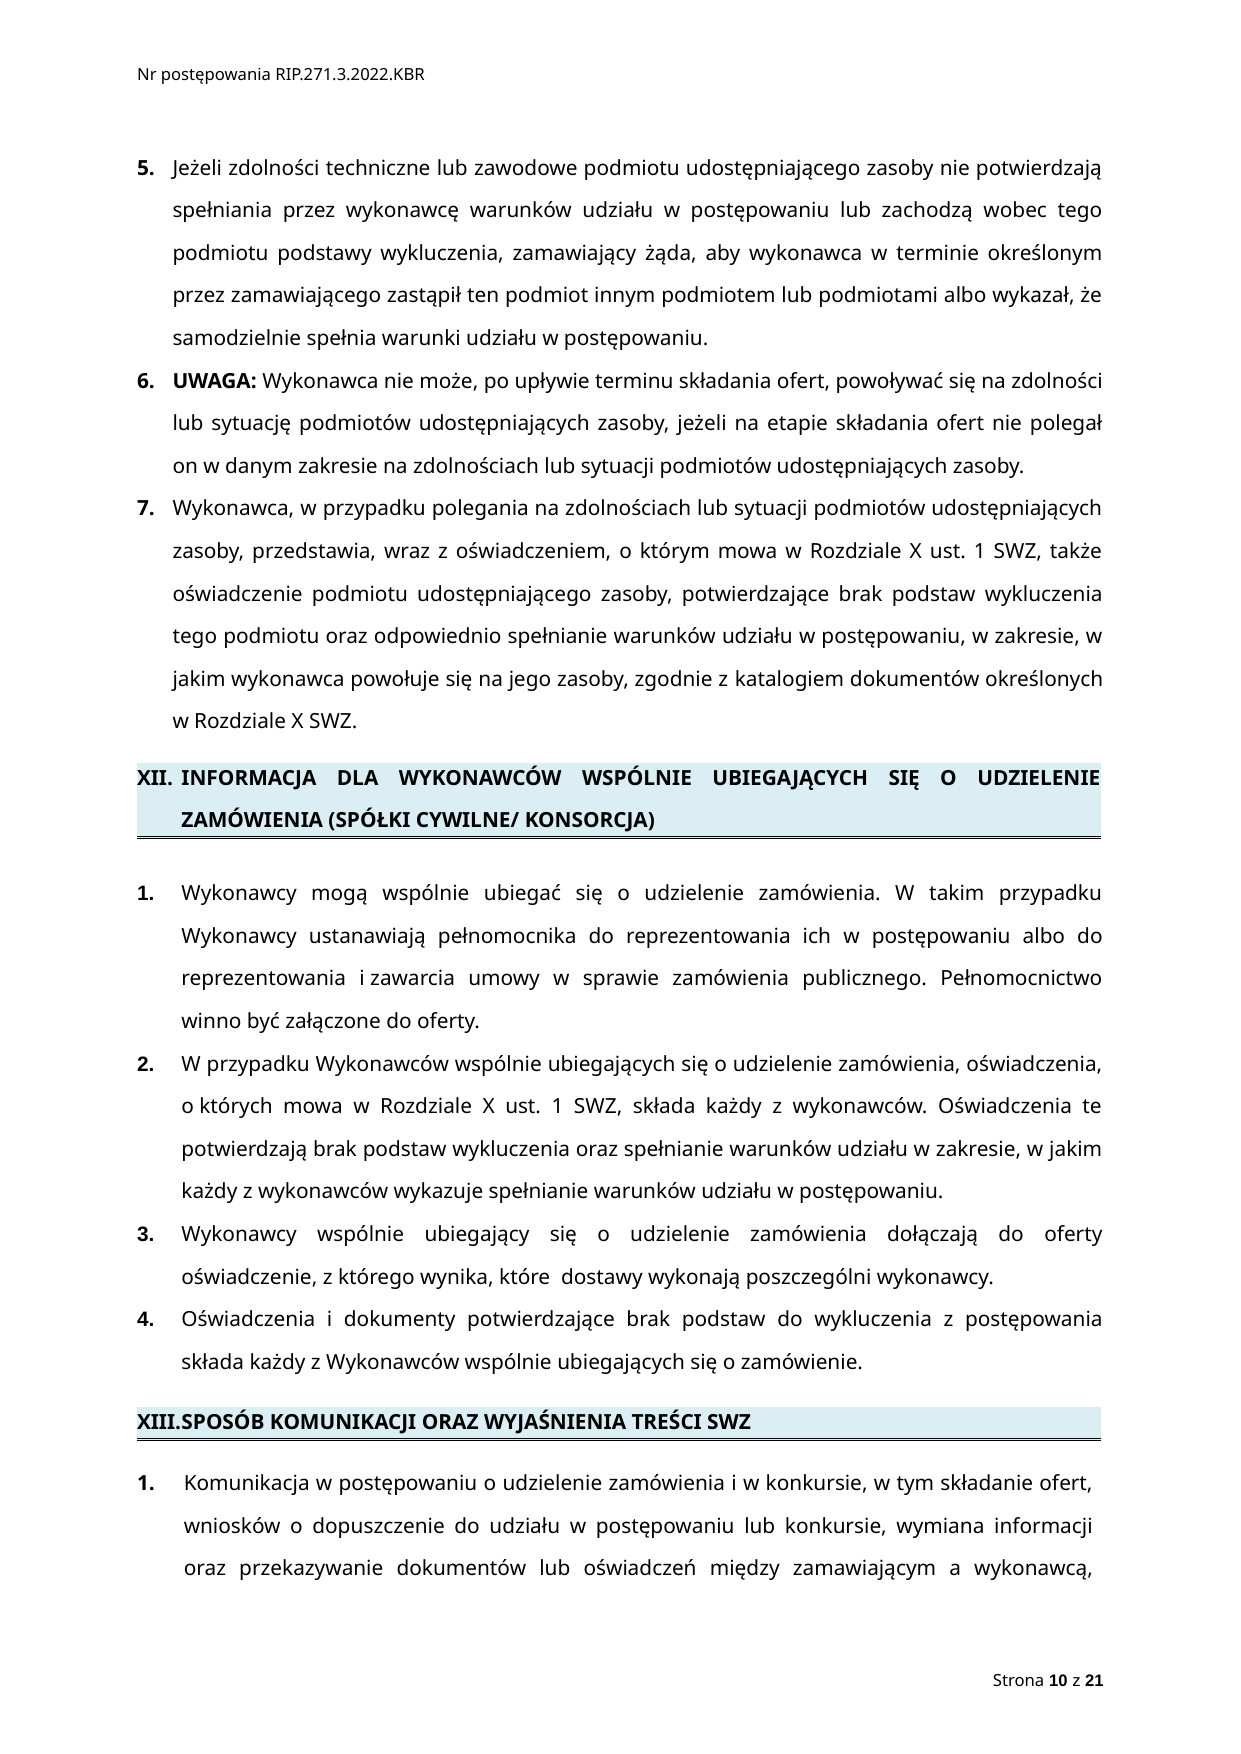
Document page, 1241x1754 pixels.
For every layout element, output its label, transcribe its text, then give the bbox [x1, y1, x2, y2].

subtitle W przypadku Wykonawców wspólnie ubiegających się o udzielenie zamówienia, oświadczenia, o których mowa w Rozdziale X ust. 1 SWZ, składa każdy z wykonawców. Oświadczenia te potwierdzają brak podstaw wykluczenia oraz spełnianie warunków udziału w zakresie, w jakim każdy z wykonawców wykazuje spełnianie warunków udziału w postępowaniu. [137, 1049, 1103, 1205]
subtitle Oświadczenia i dokumenty potwierdzające brak podstaw do wykluczenia z postępowania składa każdy z Wykonawców wspólnie ubiegających się o zamówienie. [137, 1304, 1103, 1375]
subtitle Wykonawcy mogą wspólnie ubiegać się o udzielenie zamówienia. W takim przypadku Wykonawcy ustanawiają pełnomocnika do reprezentowania ich w postępowaniu albo do reprezentowania i zawarcia umowy w sprawie zamówienia publicznego. Pełnomocnictwo winno być załączone do oferty. [137, 878, 1103, 1034]
list Jeżeli zdolności techniczne lub zawodowe podmiotu udostępniającego zasoby nie potwierdzają spełniania przez wykonawcę warunków udziału w postępowaniu lub zachodzą wobec tego podmiotu podstawy wykluczenia, zamawiający żąda, aby wykonawca w terminie określonym przez zamawiającego zastąpił ten podmiot innym podmiotem lub podmiotami albo wykazał, że samodzielnie spełnia warunki udziału w postępowaniu. [137, 153, 1103, 352]
list Wykonawca, w przypadku polegania na zdolnościach lub sytuacji podmiotów udostępniających zasoby, przedstawia, wraz z oświadczeniem, o którym mowa w Rozdziale X ust. 1 SWZ, także oświadczenie podmiotu udostępniającego zasoby, potwierdzające brak podstaw wykluczenia tego podmiotu oraz odpowiednio spełnianie warunków udziału w postępowaniu, w zakresie, w jakim wykonawca powołuje się na jego zasoby, zgodnie z katalogiem dokumentów określonych w Rozdziale X SWZ. [137, 493, 1103, 735]
subtitle Komunikacja w postępowaniu o udzielenie zamówienia i w konkursie, w tym składanie ofert, wniosków o dopuszczenie do udziału w postępowaniu lub konkursie, wymiana informacji oraz przekazywanie dokumentów lub oświadczeń między zamawiającym a wykonawcą, [137, 1468, 1094, 1582]
list INFORMACJA DLA WYKONAWCÓW WSPÓLNIE UBIEGAJĄCYCH SIĘ O UDZIELENIE ZAMÓWIENIA (SPÓŁKI CYWILNE/ KONSORCJA) [137, 763, 1101, 836]
list SPOSÓB KOMUNIKACJI ORAZ WYJAŚNIENIA TREŚCI SWZ [137, 1407, 1101, 1438]
list UWAGA: Wykonawca nie może, po upływie terminu składania ofert, powoływać się na zdolności lub sytuację podmiotów udostępniających zasoby, jeżeli na etapie składania ofert nie polegał on w danym zakresie na zdolnościach lub sytuacji podmiotów udostępniających zasoby. [137, 366, 1103, 479]
subtitle Wykonawcy wspólnie ubiegający się o udzielenie zamówienia dołączają do oferty oświadczenie, z którego wynika, które dostawy wykonają poszczególni wykonawcy. [137, 1219, 1103, 1290]
